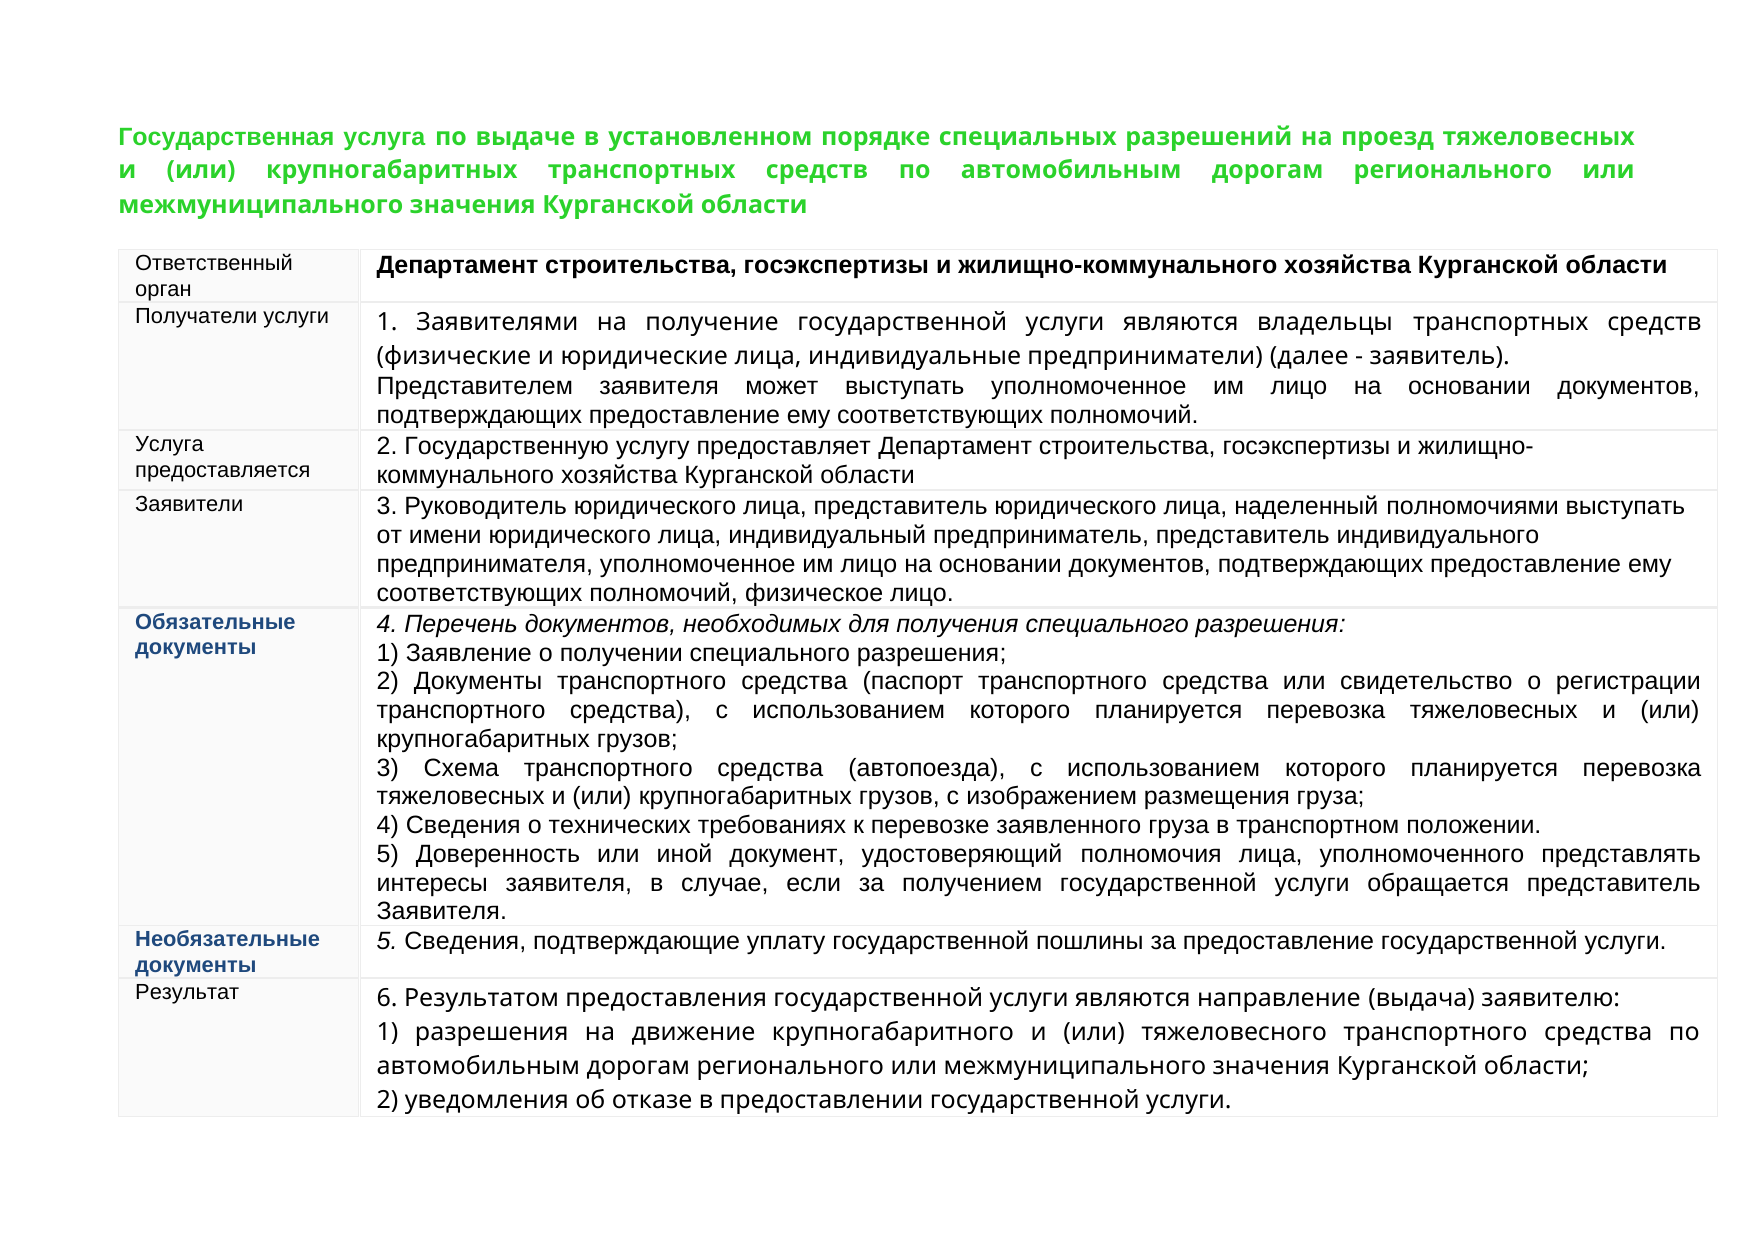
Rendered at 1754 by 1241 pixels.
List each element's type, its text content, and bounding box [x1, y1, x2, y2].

table_header Ответственный орган [119, 250, 358, 301]
table_cell 2. Государственную услугу предоставляет Департамент строительства, госэкспертизы и жилищно-коммунального хозяйства Курганской области [361, 431, 1717, 489]
table_cell 5. Сведения, подтверждающие уплату государственной пошлины за предоставление государственной услуги. [361, 926, 1717, 977]
table_cell 3. Руководитель юридического лица, представитель юридического лица, наделенный полномочиями выступать от имени юридического лица, индивидуальный предприниматель, представитель индивидуального предпринимателя, уполномоченное им лицо на основании документов, подтверждающих предоставление ему соответствующих полномочий, физическое лицо. [361, 491, 1717, 606]
table_cell Получатели услуги [119, 303, 358, 429]
table_cell Услуга предоставляется [119, 431, 358, 489]
table_cell Результат [119, 979, 358, 1116]
table_cell 6. Результатом предоставления государственной услуги являются направление (выдача) заявителю: 1) разрешения на движение крупногабаритного и (или) тяжеловесного транспортного средства по автомобильным дорогам регионального или межмуниципального значения Курганской области; 2) уведомления об отказе в предоставлении государственной услуги. [361, 979, 1717, 1116]
table_header Департамент строительства, госэкспертизы и жилищно-коммунального хозяйства Курганской области [361, 250, 1717, 301]
table_cell 1. Заявителями на получение государственной услуги являются владельцы транспортных средств (физические и юридические лица, индивидуальные предприниматели) (далее - заявитель). Представителем заявителя может выступать уполномоченное им лицо на основании документов, подтверждающих предоставление ему соответствующих полномочий. [361, 303, 1717, 429]
table_cell 4. Перечень документов, необходимых для получения специального разрешения: 1) Заявление о получении специального разрешения; 2) Документы транспортного средства (паспорт транспортного средства или свидетельство о регистрации транспортного средства), с использованием которого планируется перевозка тяжеловесных и (или) крупногабаритных грузов; 3) Схема транспортного средства (автопоезда), с использованием которого планируется перевозка тяжеловесных и (или) крупногабаритных грузов, с изображением размещения груза; 4) Сведения о технических требованиях к перевозке заявленного груза в транспортном положении. 5) Доверенность или иной документ, удостоверяющий полномочия лица, уполномоченного представлять интересы заявителя, в случае, если за получением государственной услуги обращается представитель Заявителя. [361, 609, 1717, 925]
text Государственная услуга по выдаче в установленном порядке специальных разрешений на проезд тяжеловесных и (или) крупногабаритных транспортных средств по автомобильным дорогам регионального или межмуниципального значения Курганской области [118, 118, 1636, 220]
table_cell Необязательные документы [119, 926, 358, 977]
table_cell Заявители [119, 491, 358, 606]
table_cell Обязательные документы [119, 609, 358, 925]
